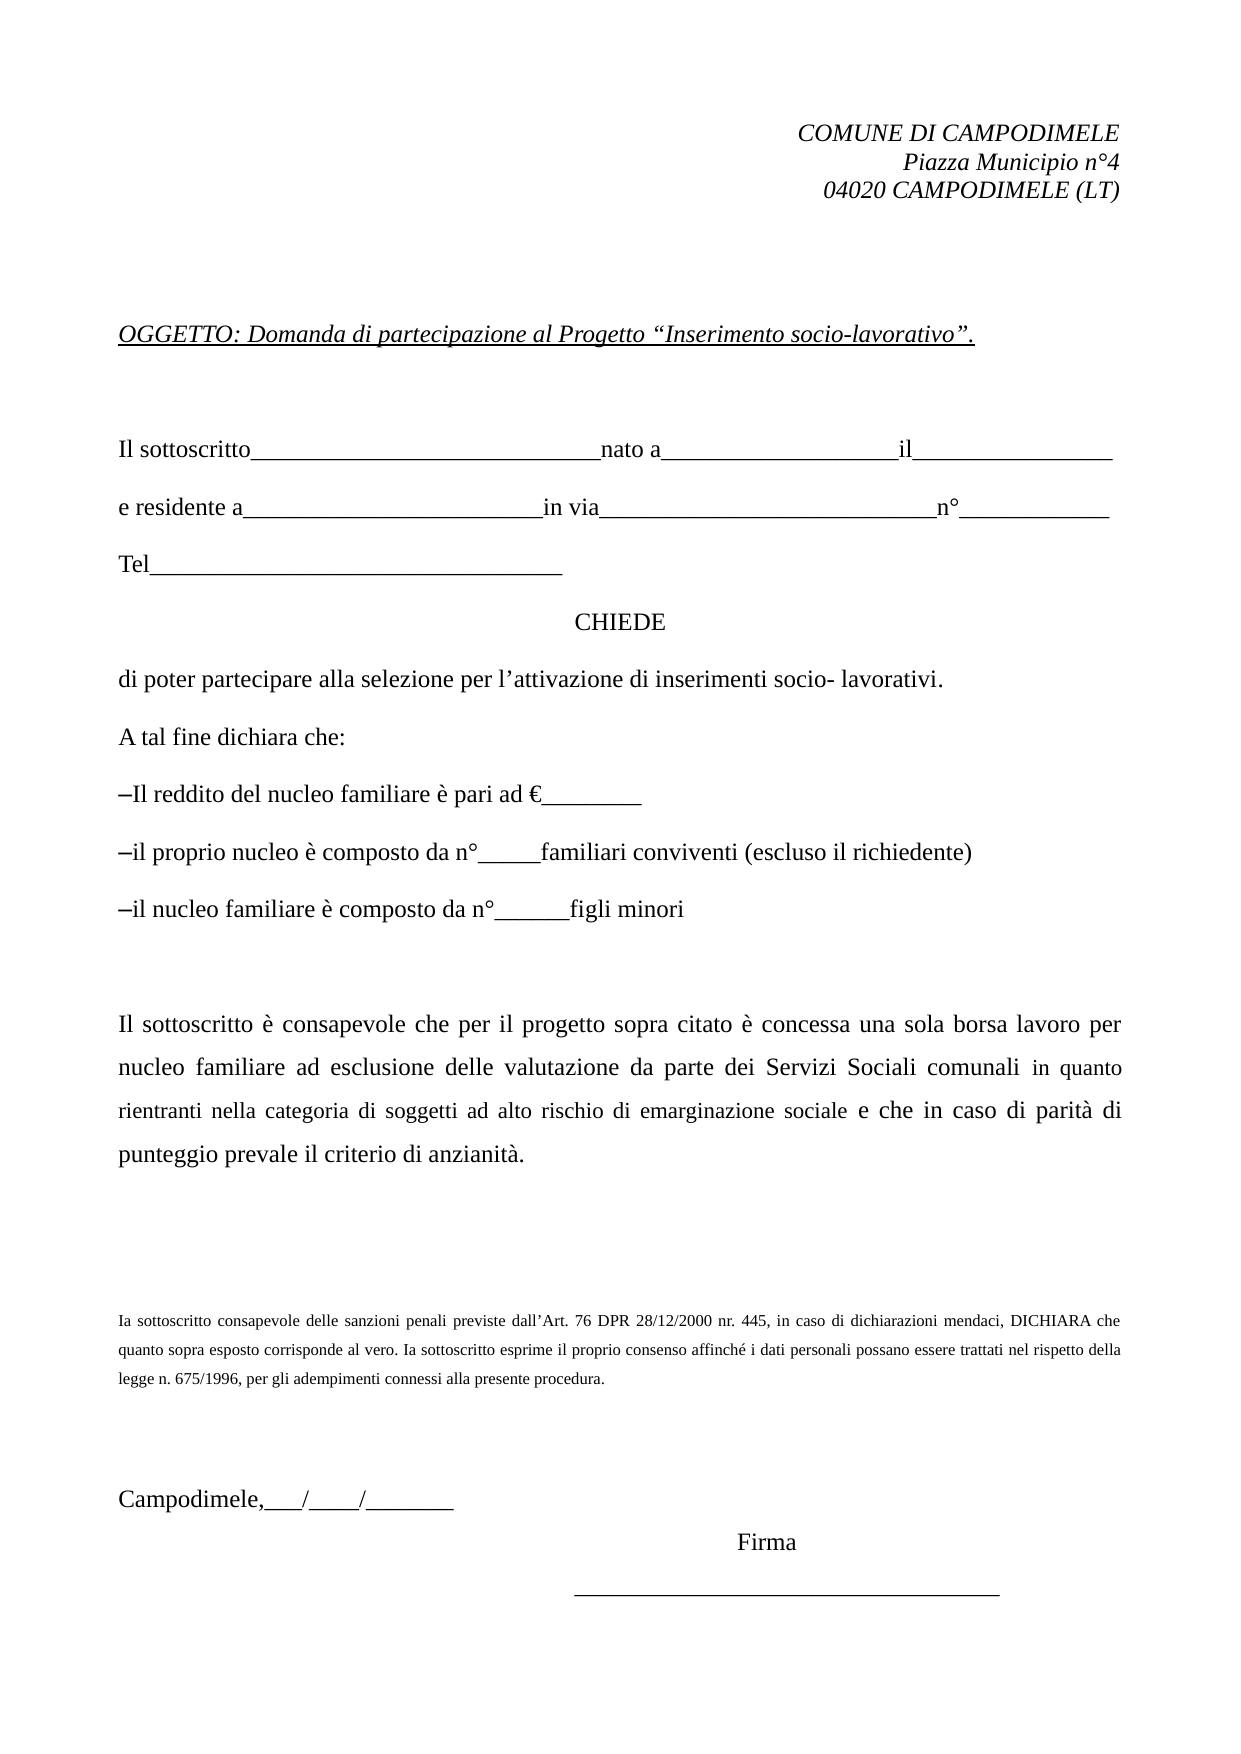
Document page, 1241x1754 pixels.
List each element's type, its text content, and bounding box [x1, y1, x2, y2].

text Campodimele,___/____/_______ [118, 1484, 1122, 1512]
text OGGETTO: Domanda di partecipazione al Progetto “Inserimento socio-lavorativo”. [118, 319, 1122, 348]
text Firma [118, 1527, 1122, 1556]
list il nucleo familiare è composto da n°______figli minori [118, 894, 1122, 923]
text 04020 CAMPODIMELE (LT) [118, 176, 1122, 204]
text A tal fine dichiara che: [118, 722, 1122, 751]
text Il sottoscritto è consapevole che per il progetto sopra citato è concessa una sola borsa lavoro per nucleo familiare ad esclusione delle valutazione da parte dei Servizi Sociali comunali in quanto rientranti nella categoria di soggetti ad alto rischio di emarginazione sociale e che in caso di parità di punteggio prevale il criterio di anzianità. [118, 1009, 1122, 1167]
list Il reddito del nucleo familiare è pari ad €________ [118, 779, 1122, 808]
text Tel_________________________________ [118, 549, 1122, 578]
text CHIEDE [118, 607, 1122, 636]
text Il sottoscritto____________________________nato a___________________il________________ [118, 434, 1122, 463]
text Ia sottoscritto consapevole delle sanzioni penali previste dall’Art. 76 DPR 28/12/2000 nr. 445, in caso di dichiarazioni mendaci, DICHIARA che quanto sopra esposto corrisponde al vero. Ia sottoscritto esprime il proprio consenso affinché i dati personali possano essere trattati nel rispetto della legge n. 675/1996, per gli adempimenti connessi alla presente procedura. [118, 1311, 1122, 1388]
list il proprio nucleo è composto da n°_____familiari conviventi (escluso il richiedente) [118, 837, 1122, 866]
text di poter partecipare alla selezione per l’attivazione di inserimenti socio- lavorativi. [118, 664, 1122, 693]
text e residente a________________________in via___________________________n°____________ [118, 492, 1122, 521]
text Piazza Municipio n°4 [118, 147, 1122, 176]
text __________________________________ [118, 1570, 1122, 1599]
text COMUNE DI CAMPODIMELE [118, 118, 1122, 147]
